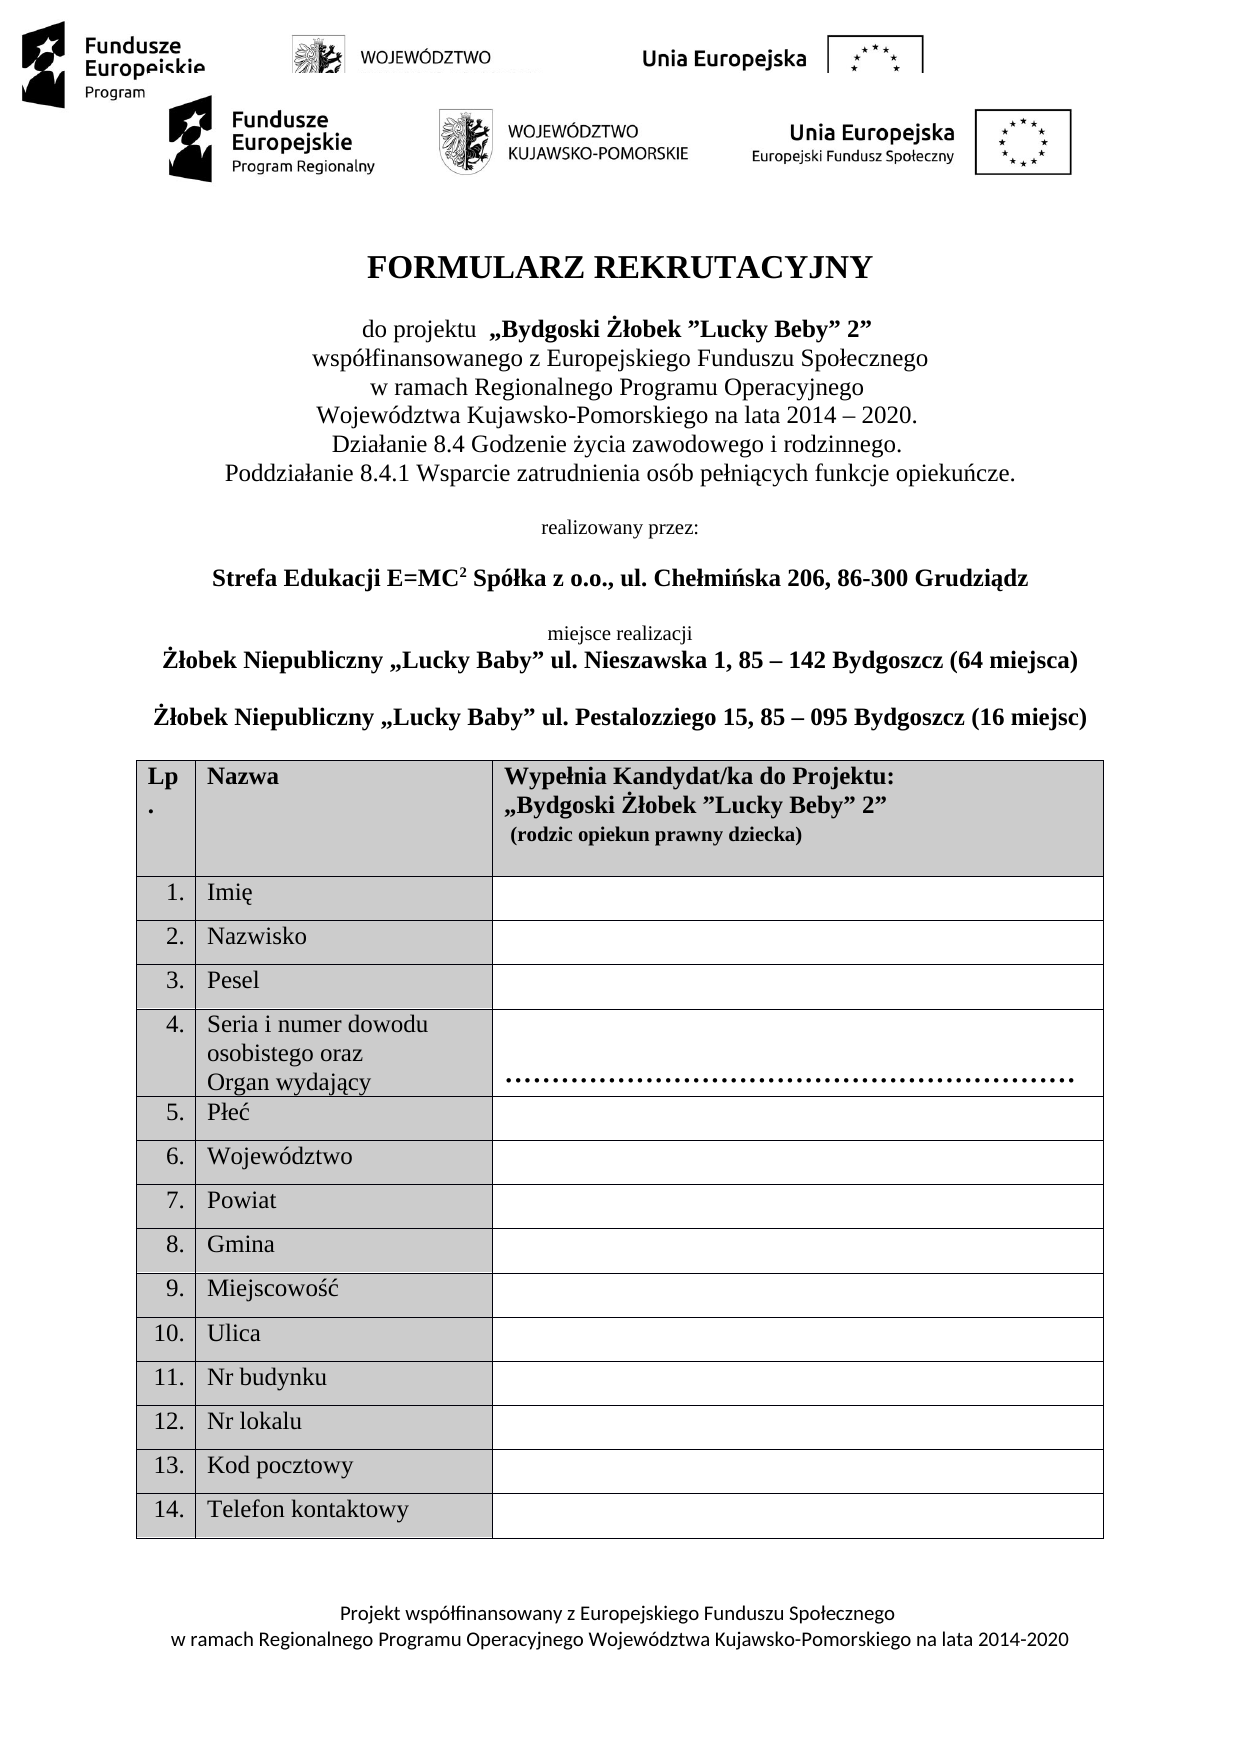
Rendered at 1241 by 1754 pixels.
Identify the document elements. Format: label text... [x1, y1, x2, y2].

table_cell Nr lokalu [196, 1406, 492, 1449]
table_cell 11. [137, 1362, 195, 1405]
table_cell [493, 1097, 1103, 1140]
table_cell Imię [196, 877, 492, 920]
table_header Wypełnia Kandydat/ka do Projektu: „Bydgoski Żłobek ”Lucky Beby” 2” (rodzic opiekun prawny dziecka) [493, 761, 1103, 876]
table_cell [493, 1185, 1103, 1228]
table_cell 7. [137, 1185, 195, 1228]
picture [0, 0, 1093, 204]
text realizowany przez: [148, 515, 1093, 539]
table_cell Miejscowość [196, 1274, 492, 1317]
table_cell Ulica [196, 1318, 492, 1361]
table_cell 14. [137, 1494, 195, 1537]
table_cell [493, 1406, 1103, 1449]
table_cell [493, 1494, 1103, 1537]
table_cell [493, 1141, 1103, 1184]
table_cell 13. [137, 1450, 195, 1493]
table_cell [493, 1274, 1103, 1317]
table_cell 3. [137, 965, 195, 1008]
table_cell [493, 1362, 1103, 1405]
table_cell 9. [137, 1274, 195, 1317]
table_cell Kod pocztowy [196, 1450, 492, 1493]
table_cell [493, 921, 1103, 964]
text miejsce realizacji [148, 621, 1093, 645]
table_cell 12. [137, 1406, 195, 1449]
text do projektu „Bydgoski Żłobek ”Lucky Beby” 2” współfinansowanego z Europejskiego Funduszu Społecznego w ramach Regionalnego Programu Operacyjnego Województwa Kujawsko-Pomorskiego na lata 2014 – 2020. Działanie 8.4 Godzenie życia zawodowego i rodzinnego. Poddziałanie 8.4.1 Wsparcie zatrudnienia osób pełniących funkcje opiekuńcze. [148, 314, 1093, 487]
table_cell Płeć [196, 1097, 492, 1140]
table_cell 5. [137, 1097, 195, 1140]
table_cell Telefon kontaktowy [196, 1494, 492, 1537]
table_cell 10. [137, 1318, 195, 1361]
table_cell Nr budynku [196, 1362, 492, 1405]
table_cell Gmina [196, 1229, 492, 1272]
table_cell 1. [137, 877, 195, 920]
table_cell Seria i numer dowodu osobistego oraz Organ wydający [196, 1010, 492, 1096]
text Żłobek Niepubliczny „Lucky Baby” ul. Pestalozziego 15, 85 – 095 Bydgoszcz (16 miejsc) [148, 702, 1093, 731]
table_header Nazwa [196, 761, 492, 876]
table_cell Powiat [196, 1185, 492, 1228]
table_cell [493, 1318, 1103, 1361]
table_cell ............................................................. [493, 1010, 1103, 1096]
table_cell [493, 965, 1103, 1008]
table_header Lp. [137, 761, 195, 876]
table_cell 4. [137, 1010, 195, 1096]
text Żłobek Niepubliczny „Lucky Baby” ul. Nieszawska 1, 85 – 142 Bydgoszcz (64 miejsca) [148, 645, 1093, 674]
table_cell [493, 1229, 1103, 1272]
text Strefa Edukacji E=MC2 Spółka z o.o., ul. Chełmińska 206, 86-300 Grudziądz [148, 563, 1093, 592]
table_cell Pesel [196, 965, 492, 1008]
table_cell 6. [137, 1141, 195, 1184]
table_cell [493, 1450, 1103, 1493]
table_cell 8. [137, 1229, 195, 1272]
table_cell Województwo [196, 1141, 492, 1184]
table_cell 2. [137, 921, 195, 964]
text FORMULARZ REKRUTACYJNY [148, 247, 1093, 285]
table_cell Nazwisko [196, 921, 492, 964]
table_cell [493, 877, 1103, 920]
